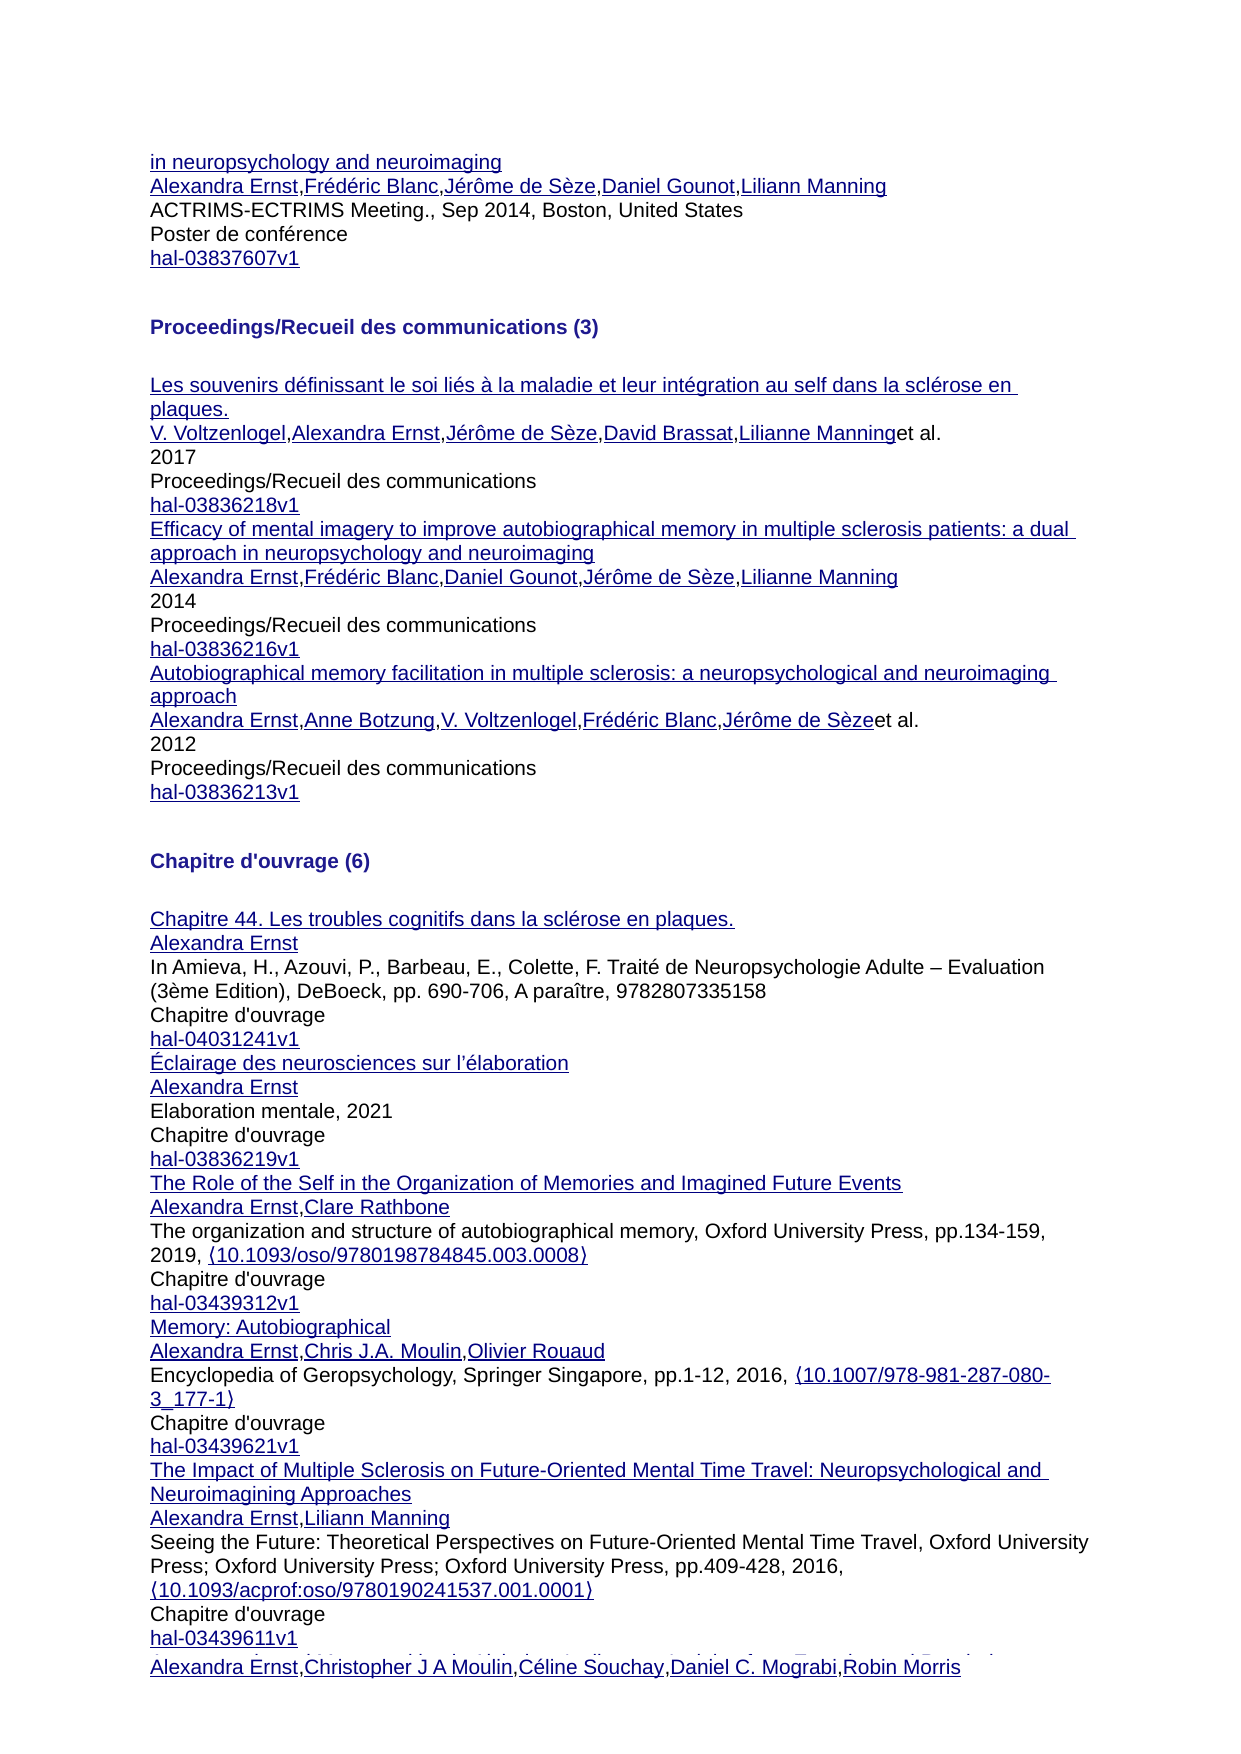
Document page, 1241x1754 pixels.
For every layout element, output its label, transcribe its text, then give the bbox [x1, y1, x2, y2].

table_cell The Role of the Self in the Organization of Memories and Imagined Future Events Alexandra Ernst,Clare Rathbone The organization and structure of autobiographical memory, Oxford University Press, pp.134-159, 2019, ⟨10.1093/oso/9780198784845.003.0008⟩ Chapitre d'ouvrage hal-03439312v1 [150, 1171, 1090, 1314]
table_cell Memory: Autobiographical Alexandra Ernst,Chris J.A. Moulin,Olivier Rouaud Encyclopedia of Geropsychology, Springer Singapore, pp.1-12, 2016, ⟨10.1007/978-981-287-080-3_177-1⟩ Chapitre d'ouvrage hal-03439621v1 [150, 1315, 1090, 1458]
table_cell Efficacy of mental imagery to improve autobiographical memory in multiple sclerosis patients: a dual approach in neuropsychology and neuroimaging Alexandra Ernst,Frédéric Blanc,Daniel Gounot,Jérôme de Sèze,Lilianne Manning 2014 Proceedings/Recueil des communications hal-03836216v1 [150, 517, 1090, 660]
subtitle Chapitre d'ouvrage (6) [150, 849, 1090, 873]
table_cell Mental imagery to improve autobiographical memory in multiple sclerosis patients: a double approach in neuropsychology and neuroimaging Alexandra Ernst,Frédéric Blanc,Jérôme de Sèze,Daniel Gounot,Liliann Manning ACTRIMS-ECTRIMS Meeting., Sep 2014, Boston, United States Poster de conférence hal-03837607v1 [150, 150, 1090, 270]
subtitle Proceedings/Recueil des communications (3) [150, 314, 1090, 338]
table_cell Autobiographical memory facilitation in multiple sclerosis: a neuropsychological and neuroimaging approach Alexandra Ernst,Anne Botzung,V. Voltzenlogel,Frédéric Blanc,Jérôme de Sèzeet al. 2012 Proceedings/Recueil des communications hal-03836213v1 [150, 660, 1090, 804]
table_header Les souvenirs définissant le soi liés à la maladie et leur intégration au self dans la sclérose en plaques. V. Voltzenlogel,Alexandra Ernst,Jérôme de Sèze,David Brassat,Lilianne Manninget al. 2017 Proceedings/Recueil des communications hal-03836218v1 [150, 373, 1090, 517]
table_cell Éclairage des neurosciences sur l’élaboration Alexandra Ernst Elaboration mentale, 2021 Chapitre d'ouvrage hal-03836219v1 [150, 1051, 1090, 1171]
table_cell Anosognosia and Metacognition in Alzheimer's disease: Insights from Experimental Psychology Alexandra Ernst,Christopher J A Moulin,Céline Souchay,Daniel C. Mograbi,Robin Morris The Oxford Handbook of Metamemory, 2015 Chapitre d'ouvrage hal-03836211v1 [150, 1650, 1090, 1679]
table_header Chapitre 44. Les troubles cognitifs dans la sclérose en plaques. Alexandra Ernst In Amieva, H., Azouvi, P., Barbeau, E., Colette, F. Traité de Neuropsychologie Adulte – Evaluation (3ème Edition), DeBoeck, pp. 690-706, A paraître, 9782807335158 Chapitre d'ouvrage hal-04031241v1 [150, 907, 1090, 1051]
table_cell The Impact of Multiple Sclerosis on Future-Oriented Mental Time Travel: Neuropsychological and Neuroimagining Approaches Alexandra Ernst,Liliann Manning Seeing the Future: Theoretical Perspectives on Future-Oriented Mental Time Travel, Oxford University Press; Oxford University Press; Oxford University Press, pp.409-428, 2016, ⟨10.1093/acprof:oso/9780190241537.001.0001⟩ Chapitre d'ouvrage hal-03439611v1 [150, 1458, 1090, 1650]
